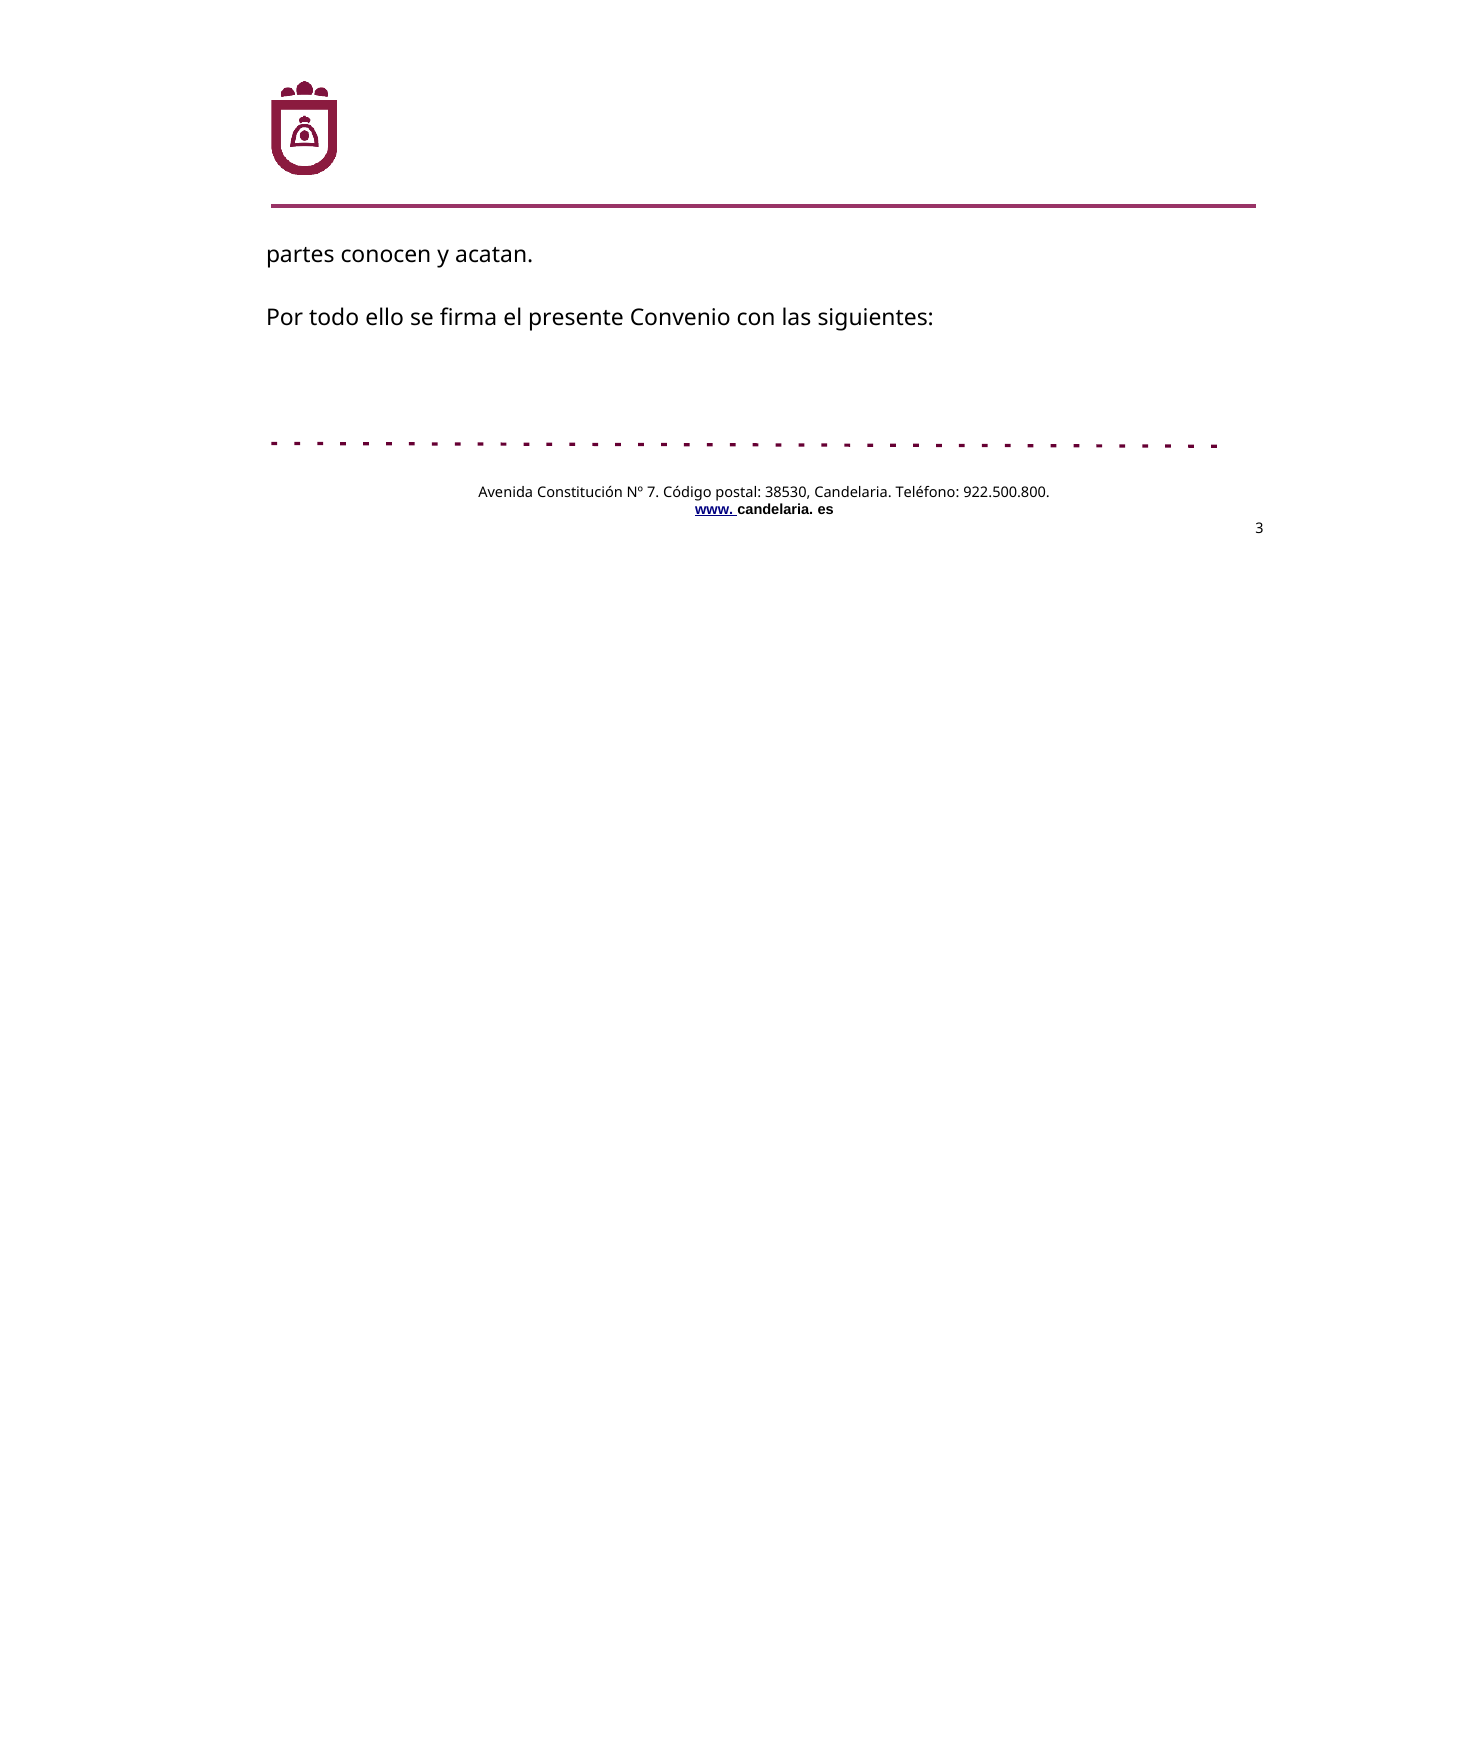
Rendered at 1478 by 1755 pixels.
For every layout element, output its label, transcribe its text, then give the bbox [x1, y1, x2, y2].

text 3 [37, 518, 1263, 538]
text Avenida Constitución Nº 7. Código postal: 38530, Candelaria. Teléfono: 922.500.800. [411, 484, 1117, 501]
text www. candelaria. es [412, 501, 1117, 517]
text partes conocen y acatan. [266, 238, 1263, 269]
text Por todo ello se firma el presente Convenio con las siguientes: [266, 300, 1427, 332]
